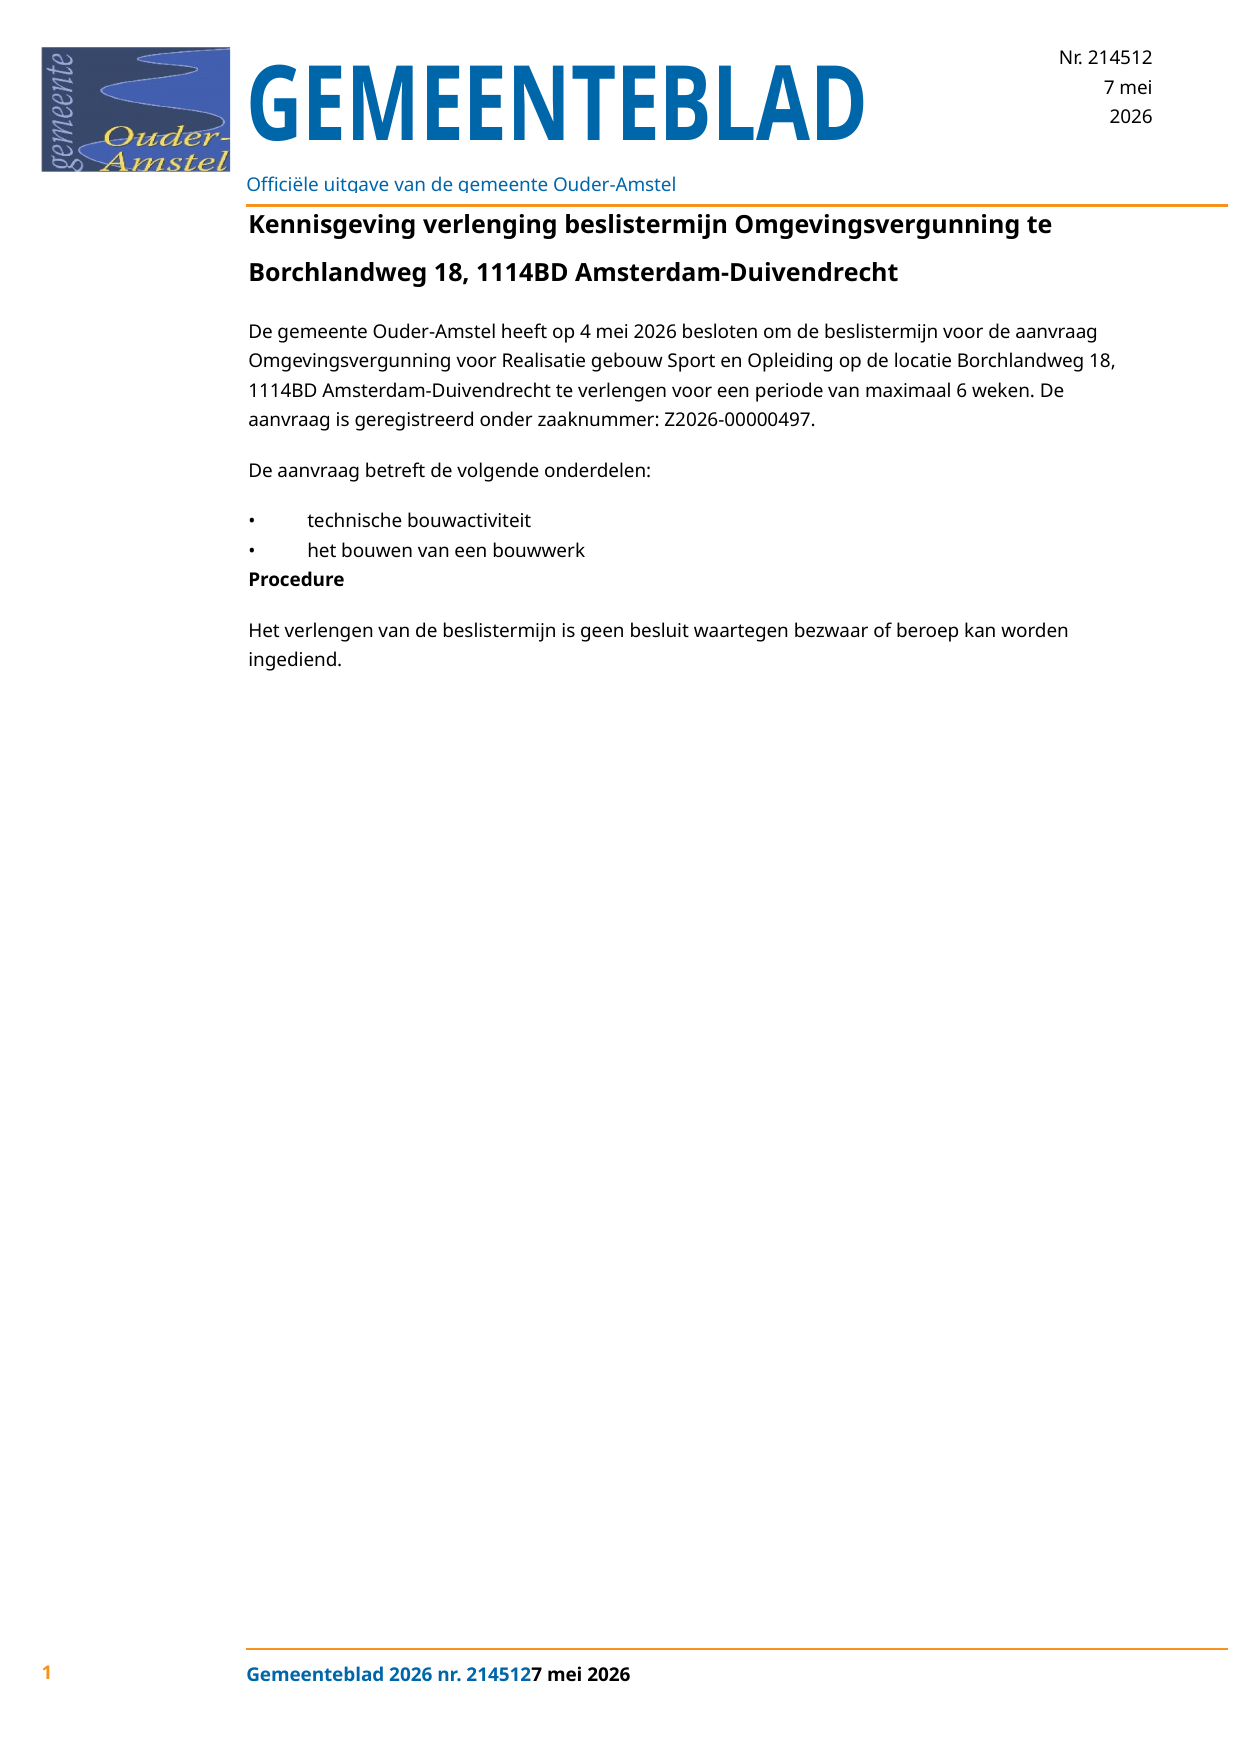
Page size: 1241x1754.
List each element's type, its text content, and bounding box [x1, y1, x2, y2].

picture [41, 47, 231, 172]
list het bouwen van een bouwwerk [248, 537, 1152, 563]
text De gemeente Ouder-Amstel heeft op 4 mei 2026 besloten om de beslistermijn voor de aanvraag Omgevingsvergunning voor Realisatie gebouw Sport en Opleiding op de locatie Borchlandweg 18, 1114BD Amsterdam-Duivendrecht te verlengen voor een periode van maximaal 6 weken. De aanvraag is geregistreerd onder zaaknummer: Z2026-00000497. [248, 318, 1152, 432]
list technische bouwactiviteit [248, 507, 1152, 533]
text Procedure [248, 567, 1152, 592]
text Het verlengen van de beslistermijn is geen besluit waartegen bezwaar of beroep kan worden ingediend. [248, 617, 1152, 672]
text Kennisgeving verlenging beslistermijn Omgevingsvergunning te Borchlandweg 18, 1114BD Amsterdam-Duivendrecht [248, 207, 1152, 288]
text De aanvraag betreft de volgende onderdelen: [248, 457, 1152, 483]
